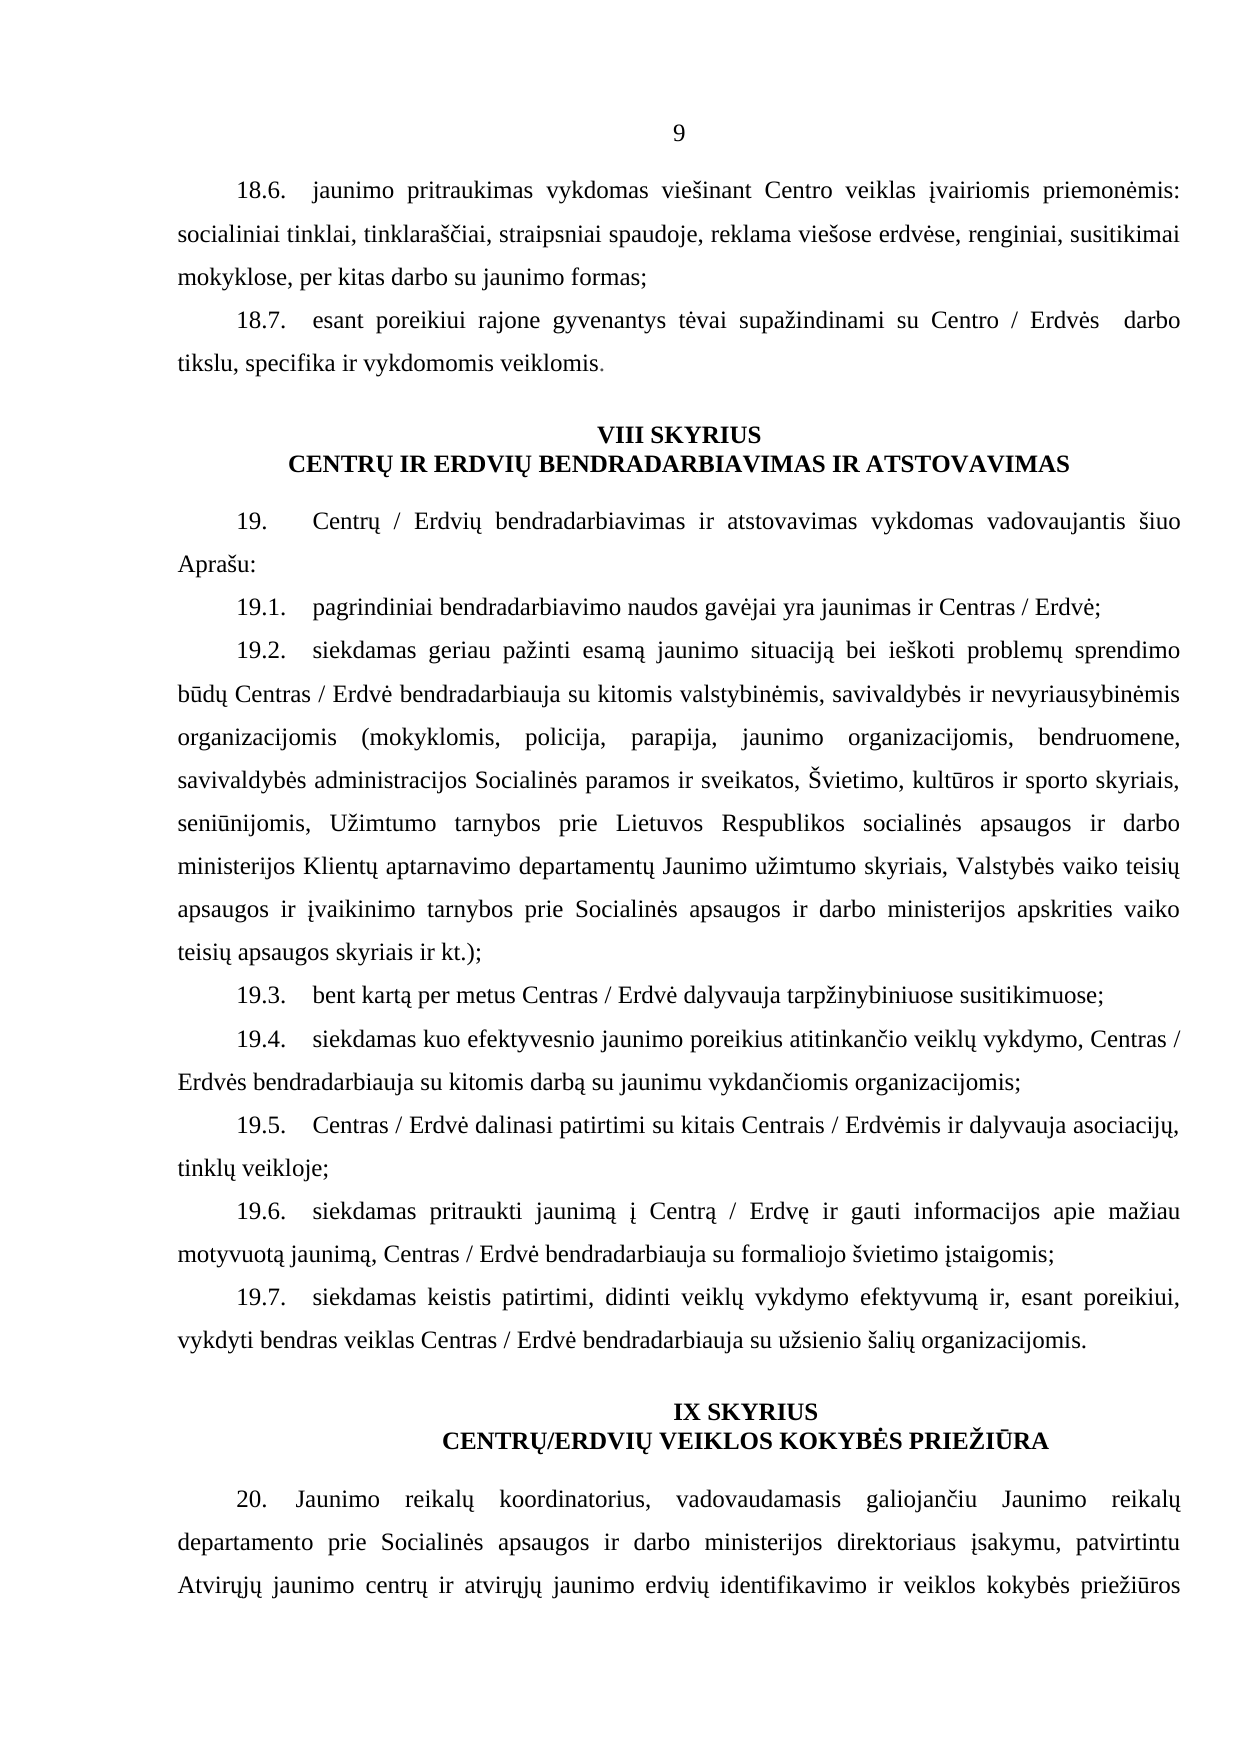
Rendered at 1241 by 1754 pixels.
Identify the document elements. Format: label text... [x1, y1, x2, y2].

text 19.1. pagrindiniai bendradarbiavimo naudos gavėjai yra jaunimas ir Centras / Erdvė; [177, 592, 1181, 621]
text 19.5. Centras / Erdvė dalinasi patirtimi su kitais Centrais / Erdvėmis ir dalyvauja asociacijų, tinklų veikloje; [177, 1110, 1181, 1182]
text 19.4. siekdamas kuo efektyvesnio jaunimo poreikius atitinkančio veiklų vykdymo, Centras / Erdvės bendradarbiauja su kitomis darbą su jaunimu vykdančiomis organizacijomis; [177, 1024, 1181, 1096]
text 18.7. esant poreikiui rajone gyvenantys tėvai supažindinami su Centro / Erdvės darbo tikslu, specifika ir vykdomomis veiklomis. [177, 305, 1181, 377]
text 19.6. siekdamas pritraukti jaunimą į Centrą / Erdvę ir gauti informacijos apie mažiau motyvuotą jaunimą, Centras / Erdvė bendradarbiauja su formaliojo švietimo įstaigomis; [177, 1196, 1181, 1268]
text 19. Centrų / Erdvių bendradarbiavimas ir atstovavimas vykdomas vadovaujantis šiuo Aprašu: [177, 506, 1181, 578]
text 19.3. bent kartą per metus Centras / Erdvė dalyvauja tarpžinybiniuose susitikimuose; [177, 981, 1181, 1009]
text CENTRŲ IR ERDVIŲ BENDRADARBIAVIMAS IR ATSTOVAVIMAS [177, 449, 1181, 477]
text 20. Jaunimo reikalų koordinatorius, vadovaudamasis galiojančiu Jaunimo reikalų departamento prie Socialinės apsaugos ir darbo ministerijos direktoriaus įsakymu, patvirtintu Atvirųjų jaunimo centrų ir atvirųjų jaunimo erdvių identifikavimo ir veiklos kokybės priežiūros [177, 1484, 1181, 1599]
text CENTRŲ/ERDVIŲ VEIKLOS KOKYBĖS PRIEŽIŪRA [177, 1426, 1181, 1455]
text IX SKYRIUS [177, 1397, 1181, 1426]
text 19.7. siekdamas keistis patirtimi, didinti veiklų vykdymo efektyvumą ir, esant poreikiui, vykdyti bendras veiklas Centras / Erdvė bendradarbiauja su užsienio šalių organizacijomis. [177, 1282, 1181, 1354]
text VIII SKYRIUS [177, 420, 1181, 449]
text 19.2. siekdamas geriau pažinti esamą jaunimo situaciją bei ieškoti problemų sprendimo būdų Centras / Erdvė bendradarbiauja su kitomis valstybinėmis, savivaldybės ir nevyriausybinėmis organizacijomis (mokyklomis, policija, parapija, jaunimo organizacijomis, bendruomene, savivaldybės administracijos Socialinės paramos ir sveikatos, Švietimo, kultūros ir sporto skyriais, seniūnijomis, Užimtumo tarnybos prie Lietuvos Respublikos socialinės apsaugos ir darbo ministerijos Klientų aptarnavimo departamentų Jaunimo užimtumo skyriais, Valstybės vaiko teisių apsaugos ir įvaikinimo tarnybos prie Socialinės apsaugos ir darbo ministerijos apskrities vaiko teisių apsaugos skyriais ir kt.); [177, 636, 1181, 966]
text 18.6. jaunimo pritraukimas vykdomas viešinant Centro veiklas įvairiomis priemonėmis: socialiniai tinklai, tinklaraščiai, straipsniai spaudoje, reklama viešose erdvėse, renginiai, susitikimai mokyklose, per kitas darbo su jaunimo formas; [177, 176, 1181, 291]
